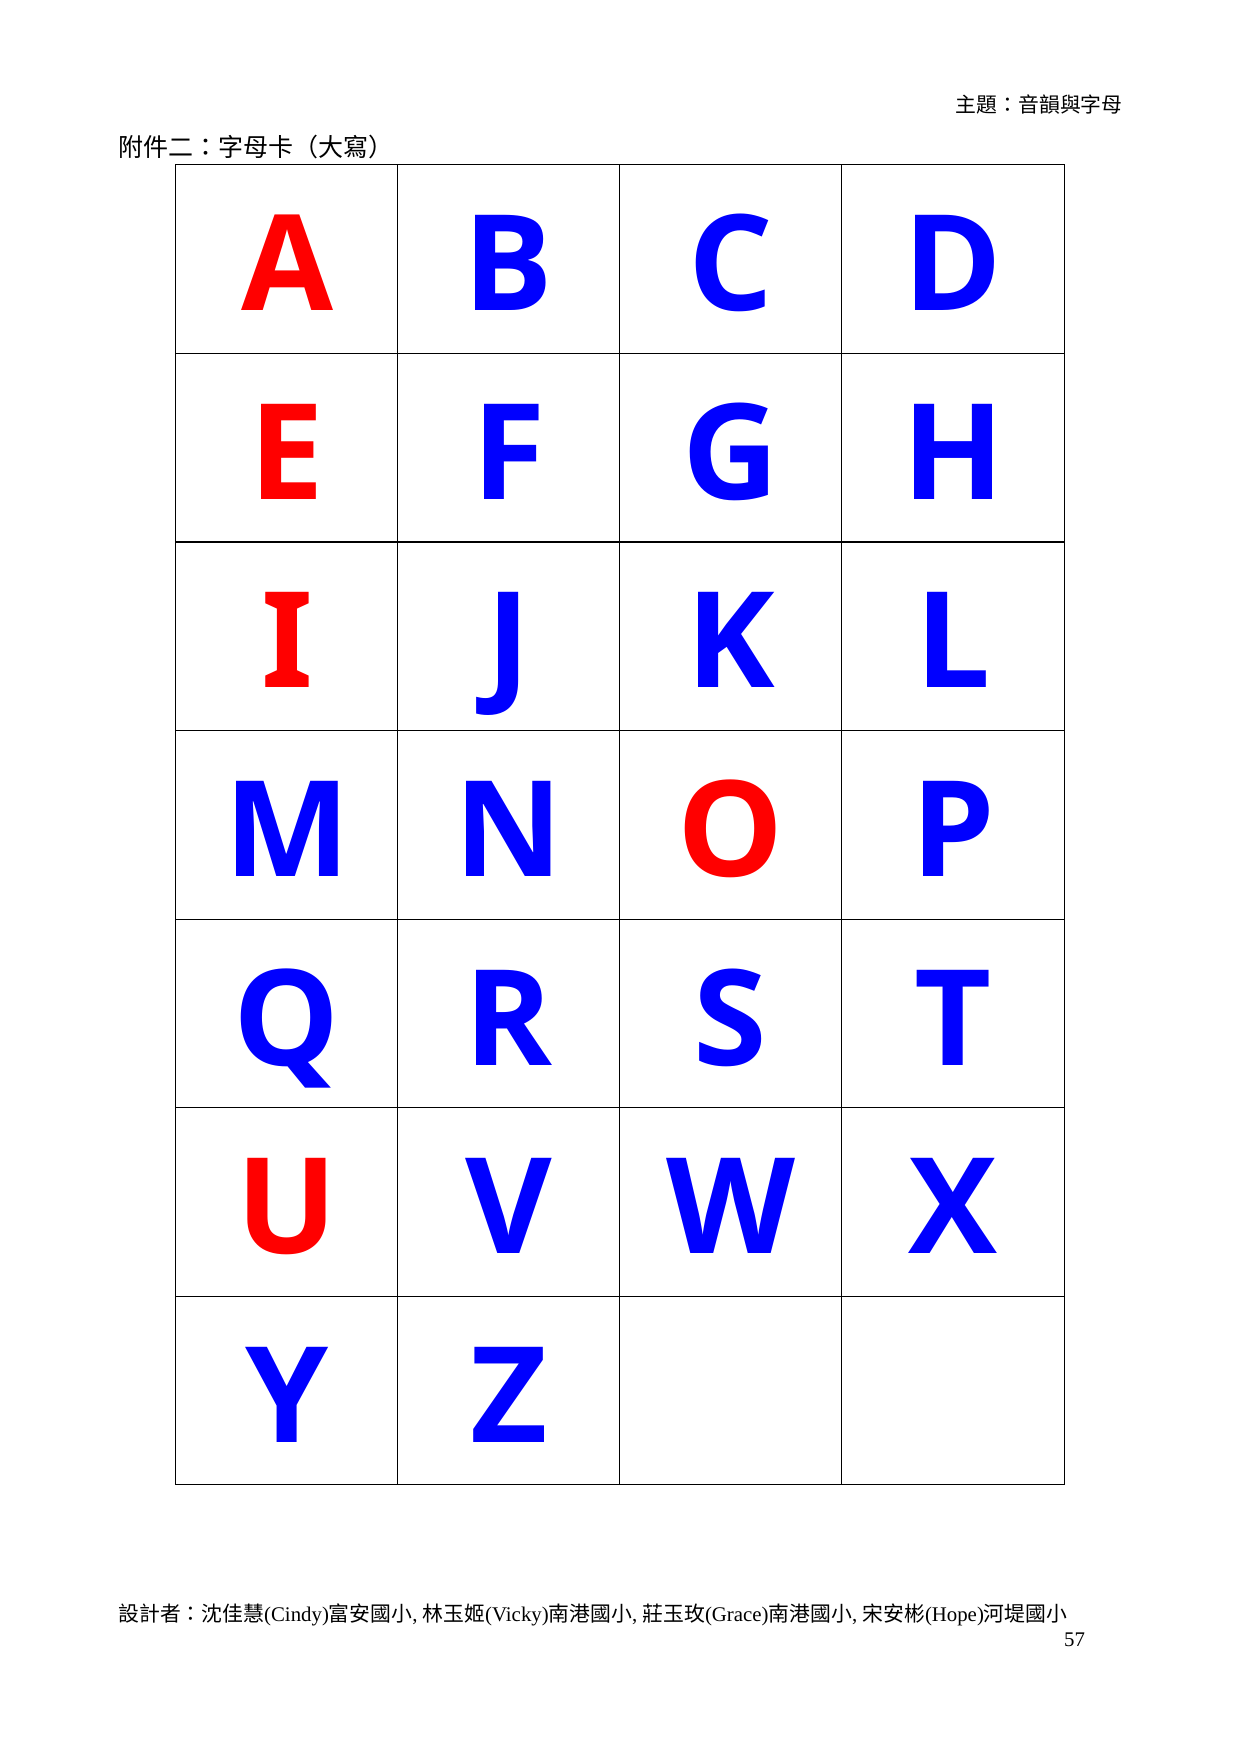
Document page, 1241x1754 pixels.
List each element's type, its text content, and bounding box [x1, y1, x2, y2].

table_cell [842, 1297, 1064, 1484]
table_cell X [842, 1108, 1064, 1296]
table_header A [176, 165, 397, 353]
table_cell G [620, 354, 841, 541]
table_cell I [176, 543, 397, 730]
table_cell N [398, 731, 619, 918]
table_cell S [620, 920, 841, 1107]
table_cell H [842, 354, 1064, 541]
table_cell U [176, 1108, 397, 1296]
table_cell P [842, 731, 1064, 918]
table_cell Q [176, 920, 397, 1107]
table_header C [620, 165, 841, 353]
table_cell Z [398, 1297, 619, 1484]
table_cell Y [176, 1297, 397, 1484]
table_cell [620, 1297, 841, 1484]
table_cell J [398, 543, 619, 730]
table_cell R [398, 920, 619, 1107]
table_cell T [842, 920, 1064, 1107]
table_cell O [620, 731, 841, 918]
table_cell E [176, 354, 397, 541]
table_header B [398, 165, 619, 353]
table_cell K [620, 543, 841, 730]
table_cell F [398, 354, 619, 541]
table_header D [842, 165, 1064, 353]
table_cell W [620, 1108, 841, 1296]
table_cell M [176, 731, 397, 918]
table_cell V [398, 1108, 619, 1296]
text 附件二：字母卡（大寫） [118, 127, 1122, 164]
table_cell L [842, 543, 1064, 730]
